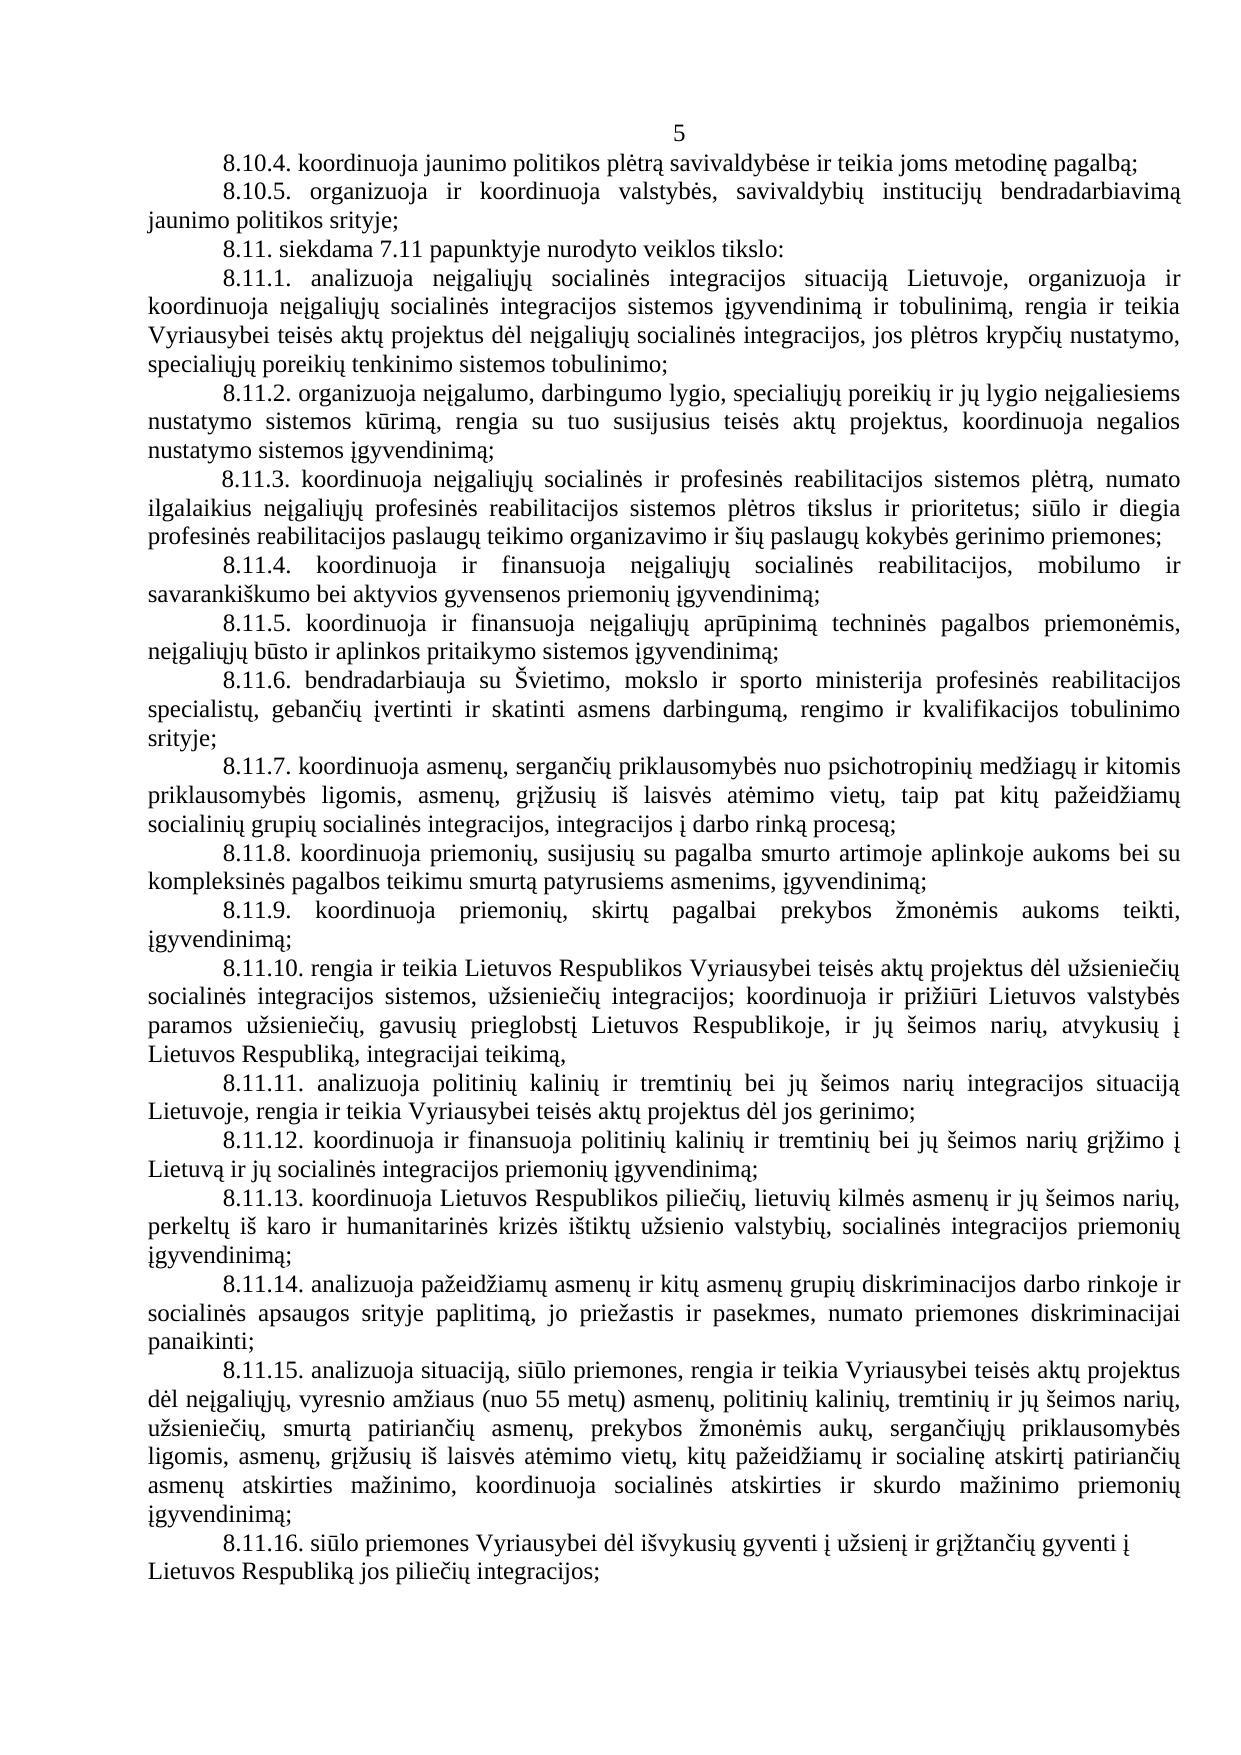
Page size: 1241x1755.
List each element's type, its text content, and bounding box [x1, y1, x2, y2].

text 8.11.11. analizuoja politinių kalinių ir tremtinių bei jų šeimos narių integracijos situaciją Lietuvoje, rengia ir teikia Vyriausybei teisės aktų projektus dėl jos gerinimo; [148, 1068, 1181, 1125]
text 8.11. siekdama 7.11 papunktyje nurodyto veiklos tikslo: [148, 234, 1181, 263]
text 8.11.13. koordinuoja Lietuvos Respublikos piliečių, lietuvių kilmės asmenų ir jų šeimos narių, perkeltų iš karo ir humanitarinės krizės ištiktų užsienio valstybių, socialinės integracijos priemonių įgyvendinimą; [148, 1183, 1181, 1269]
text 8.11.3. koordinuoja neįgaliųjų socialinės ir profesinės reabilitacijos sistemos plėtrą, numato ilgalaikius neįgaliųjų profesinės reabilitacijos sistemos plėtros tikslus ir prioritetus; siūlo ir diegia profesinės reabilitacijos paslaugų teikimo organizavimo ir šių paslaugų kokybės gerinimo priemones; [148, 464, 1181, 550]
text 8.11.9. koordinuoja priemonių, skirtų pagalbai prekybos žmonėmis aukoms teikti, įgyvendinimą; [148, 895, 1181, 953]
text 8.10.5. organizuoja ir koordinuoja valstybės, savivaldybių institucijų bendradarbiavimą jaunimo politikos srityje; [148, 176, 1181, 234]
text 8.11.14. analizuoja pažeidžiamų asmenų ir kitų asmenų grupių diskriminacijos darbo rinkoje ir socialinės apsaugos srityje paplitimą, jo priežastis ir pasekmes, numato priemones diskriminacijai panaikinti; [148, 1269, 1181, 1355]
text 8.11.8. koordinuoja priemonių, susijusių su pagalba smurto artimoje aplinkoje aukoms bei su kompleksinės pagalbos teikimu smurtą patyrusiems asmenims, įgyvendinimą; [148, 838, 1181, 895]
text 8.11.6. bendradarbiauja su Švietimo, mokslo ir sporto ministerija profesinės reabilitacijos specialistų, gebančių įvertinti ir skatinti asmens darbingumą, rengimo ir kvalifikacijos tobulinimo srityje; [148, 665, 1181, 751]
text 8.11.5. koordinuoja ir finansuoja neįgaliųjų aprūpinimą techninės pagalbos priemonėmis, neįgaliųjų būsto ir aplinkos pritaikymo sistemos įgyvendinimą; [148, 608, 1181, 665]
text 8.11.12. koordinuoja ir finansuoja politinių kalinių ir tremtinių bei jų šeimos narių grįžimo į Lietuvą ir jų socialinės integracijos priemonių įgyvendinimą; [148, 1125, 1181, 1183]
text 8.11.4. koordinuoja ir finansuoja neįgaliųjų socialinės reabilitacijos, mobilumo ir savarankiškumo bei aktyvios gyvensenos priemonių įgyvendinimą; [148, 550, 1181, 608]
text 8.11.1. analizuoja neįgaliųjų socialinės integracijos situaciją Lietuvoje, organizuoja ir koordinuoja neįgaliųjų socialinės integracijos sistemos įgyvendinimą ir tobulinimą, rengia ir teikia Vyriausybei teisės aktų projektus dėl neįgaliųjų socialinės integracijos, jos plėtros krypčių nustatymo, specialiųjų poreikių tenkinimo sistemos tobulinimo; [148, 263, 1181, 378]
text 8.11.16. siūlo priemones Vyriausybei dėl išvykusių gyventi į užsienį ir grįžtančių gyventi į Lietuvos Respubliką jos piliečių integracijos; [148, 1528, 1181, 1585]
text 8.11.15. analizuoja situaciją, siūlo priemones, rengia ir teikia Vyriausybei teisės aktų projektus dėl neįgaliųjų, vyresnio amžiaus (nuo 55 metų) asmenų, politinių kalinių, tremtinių ir jų šeimos narių, užsieniečių, smurtą patiriančių asmenų, prekybos žmonėmis aukų, sergančiųjų priklausomybės ligomis, asmenų, grįžusių iš laisvės atėmimo vietų, kitų pažeidžiamų ir socialinę atskirtį patiriančių asmenų atskirties mažinimo, koordinuoja socialinės atskirties ir skurdo mažinimo priemonių įgyvendinimą; [148, 1355, 1181, 1528]
text 8.10.4. koordinuoja jaunimo politikos plėtrą savivaldybėse ir teikia joms metodinę pagalbą; [148, 148, 1181, 176]
text 8.11.2. organizuoja neįgalumo, darbingumo lygio, specialiųjų poreikių ir jų lygio neįgaliesiems nustatymo sistemos kūrimą, rengia su tuo susijusius teisės aktų projektus, koordinuoja negalios nustatymo sistemos įgyvendinimą; [148, 378, 1181, 464]
text 8.11.10. rengia ir teikia Lietuvos Respublikos Vyriausybei teisės aktų projektus dėl užsieniečių socialinės integracijos sistemos, užsieniečių integracijos; koordinuoja ir prižiūri Lietuvos valstybės paramos užsieniečių, gavusių prieglobstį Lietuvos Respublikoje, ir jų šeimos narių, atvykusių į Lietuvos Respubliką, integracijai teikimą, [148, 953, 1181, 1068]
text 8.11.7. koordinuoja asmenų, sergančių priklausomybės nuo psichotropinių medžiagų ir kitomis priklausomybės ligomis, asmenų, grįžusių iš laisvės atėmimo vietų, taip pat kitų pažeidžiamų socialinių grupių socialinės integracijos, integracijos į darbo rinką procesą; [148, 751, 1181, 838]
